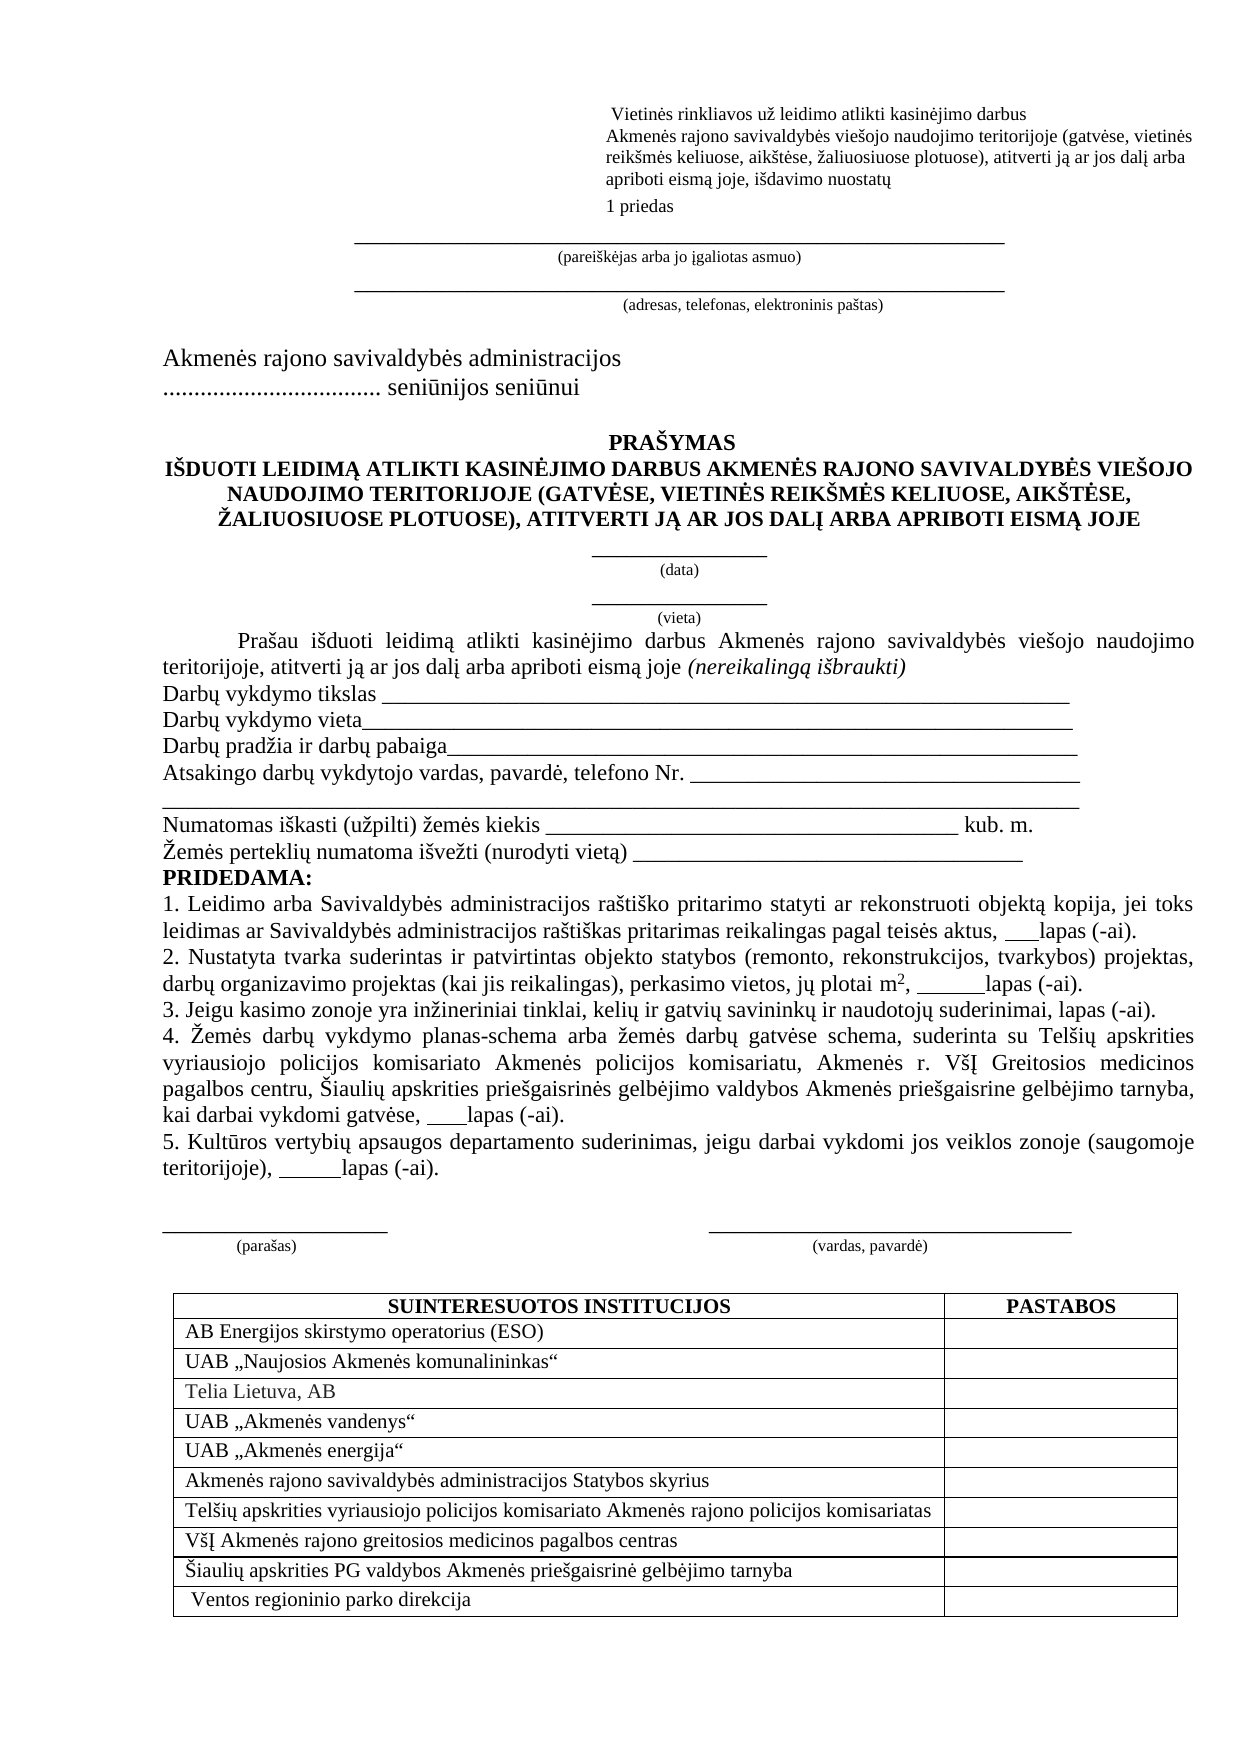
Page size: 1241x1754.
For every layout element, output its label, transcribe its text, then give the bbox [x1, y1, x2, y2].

table_cell UAB „Naujosios Akmenės komunalininkas“ [174, 1349, 944, 1378]
text (vieta) [162, 608, 1196, 627]
table_cell Šiaulių apskrities PG valdybos Akmenės priešgaisrinė gelbėjimo tarnyba [174, 1558, 944, 1586]
text Prašau išduoti leidimą atlikti kasinėjimo darbus Akmenės rajono savivaldybės viešojo naudojimo teritorijoje, atitverti ją ar jos dalį arba apriboti eismą joje (nereikalingą išbraukti) [162, 627, 1196, 680]
table_cell [945, 1349, 1177, 1378]
table_cell Telšių apskrities vyriausiojo policijos komisariato Akmenės rajono policijos komisariatas [174, 1498, 944, 1527]
text ________________________________________________________________________________ [162, 785, 1196, 811]
text IŠDUOTI LEIDIMĄ ATLIKTI KASINĖJIMO DARBUS AKMENĖS RAJONO SAVIVALDYBĖS VIEŠOJO NAUDOJIMO TERITORIJOJE (GATVĖSE, VIETINĖS REIKŠMĖS KELIUOSE, AIKŠTĖSE, ŽALIUOSIUOSE PLOTUOSE), ATITVERTI JĄ AR JOS DALĮ ARBA APRIBOTI EISMĄ JOJE [162, 456, 1196, 531]
table_cell [945, 1319, 1177, 1348]
table_cell [945, 1587, 1177, 1616]
table_cell [945, 1528, 1177, 1556]
text Akmenės rajono savivaldybės administracijos [162, 343, 1196, 372]
text 2. Nustatyta tvarka suderintas ir patvirtintas objekto statybos (remonto, rekonstrukcijos, tvarkybos) projektas, darbų organizavimo projektas (kai jis reikalingas), perkasimo vietos, jų plotai m2, lapas (-ai). [162, 943, 1196, 996]
table_cell VšĮ Akmenės rajono greitosios medicinos pagalbos centras [174, 1528, 944, 1556]
table_cell Telia Lietuva, AB [174, 1379, 944, 1407]
table_cell [945, 1558, 1177, 1586]
text ______________ [162, 579, 1196, 608]
text (pareiškėjas arba jo įgaliotas asmuo) [162, 247, 1196, 266]
table_cell UAB „Akmenės energija“ [174, 1438, 944, 1467]
table_cell [945, 1498, 1177, 1527]
text 1 priedas [606, 189, 1196, 218]
table_cell [945, 1438, 1177, 1467]
text ____________________________________________________ [162, 218, 1196, 247]
table_cell [945, 1409, 1177, 1437]
text Žemės perteklių numatoma išvežti (nurodyti vietą) __________________________________ [162, 838, 1196, 864]
table_cell Akmenės rajono savivaldybės administracijos Statybos skyrius [174, 1468, 944, 1497]
text ................................... seniūnijos seniūnui [162, 372, 1196, 400]
text 4. Žemės darbų vykdymo planas-schema arba žemės darbų gatvėse schema, suderinta su Telšių apskrities vyriausiojo policijos komisariato Akmenės policijos komisariatu, Akmenės r. VšĮ Greitosios medicinos pagalbos centru, Šiaulių apskrities priešgaisrinės gelbėjimo valdybos Akmenės priešgaisrine gelbėjimo tarnyba, kai darbai vykdomi gatvėse, lapas (-ai). [162, 1022, 1196, 1128]
table_cell [945, 1468, 1177, 1497]
table_header SUINTERESUOTOS INSTITUCIJOS [174, 1294, 944, 1318]
text PRIDEDAMA: [162, 864, 1196, 891]
text (parašas) (vardas, pavardė) [162, 1236, 1196, 1255]
text Darbų vykdymo vieta______________________________________________________________ [162, 706, 1196, 732]
table_cell AB Energijos skirstymo operatorius (ESO) [174, 1319, 944, 1348]
table_header PASTABOS [945, 1294, 1177, 1318]
text (adresas, telefonas, elektroninis paštas) [162, 295, 1196, 314]
table_cell [945, 1379, 1177, 1407]
text ______________ [162, 531, 1196, 560]
table_cell Ventos regioninio parko direkcija [174, 1587, 944, 1616]
text Darbų vykdymo tikslas ____________________________________________________________ [162, 680, 1196, 706]
table_cell UAB „Akmenės vandenys“ [174, 1409, 944, 1437]
text Numatomas iškasti (užpilti) žemės kiekis ____________________________________ kub. m. [162, 811, 1196, 838]
text Vietinės rinkliavos už leidimo atlikti kasinėjimo darbus [606, 103, 1196, 125]
text __________________ _____________________________ [162, 1207, 1196, 1236]
text 1. Leidimo arba Savivaldybės administracijos raštiško pritarimo statyti ar rekonstruoti objektą kopija, jei toks leidimas ar Savivaldybės administracijos raštiškas pritarimas reikalingas pagal teisės aktus, lapas (-ai). [162, 891, 1196, 943]
text reikšmės keliuose, aikštėse, žaliuosiuose plotuose), atitverti ją ar jos dalį arba [606, 146, 1196, 168]
text (data) [162, 560, 1196, 579]
text apriboti eismą joje, išdavimo nuostatų [606, 168, 1196, 189]
text 3. Jeigu kasimo zonoje yra inžineriniai tinklai, kelių ir gatvių savininkų ir naudotojų suderinimai, lapas (-ai). [162, 996, 1196, 1022]
text Akmenės rajono savivaldybės viešojo naudojimo teritorijoje (gatvėse, vietinės [606, 125, 1196, 146]
text Darbų pradžia ir darbų pabaiga_______________________________________________________ [162, 732, 1196, 759]
text 5. Kultūros vertybių apsaugos departamento suderinimas, jeigu darbai vykdomi jos veiklos zonoje (saugomoje teritorijoje), lapas (-ai). [162, 1128, 1196, 1180]
text Atsakingo darbų vykdytojo vardas, pavardė, telefono Nr. __________________________________ [162, 759, 1196, 785]
text PRAŠYMAS [148, 429, 1196, 456]
text ____________________________________________________ [162, 266, 1196, 295]
